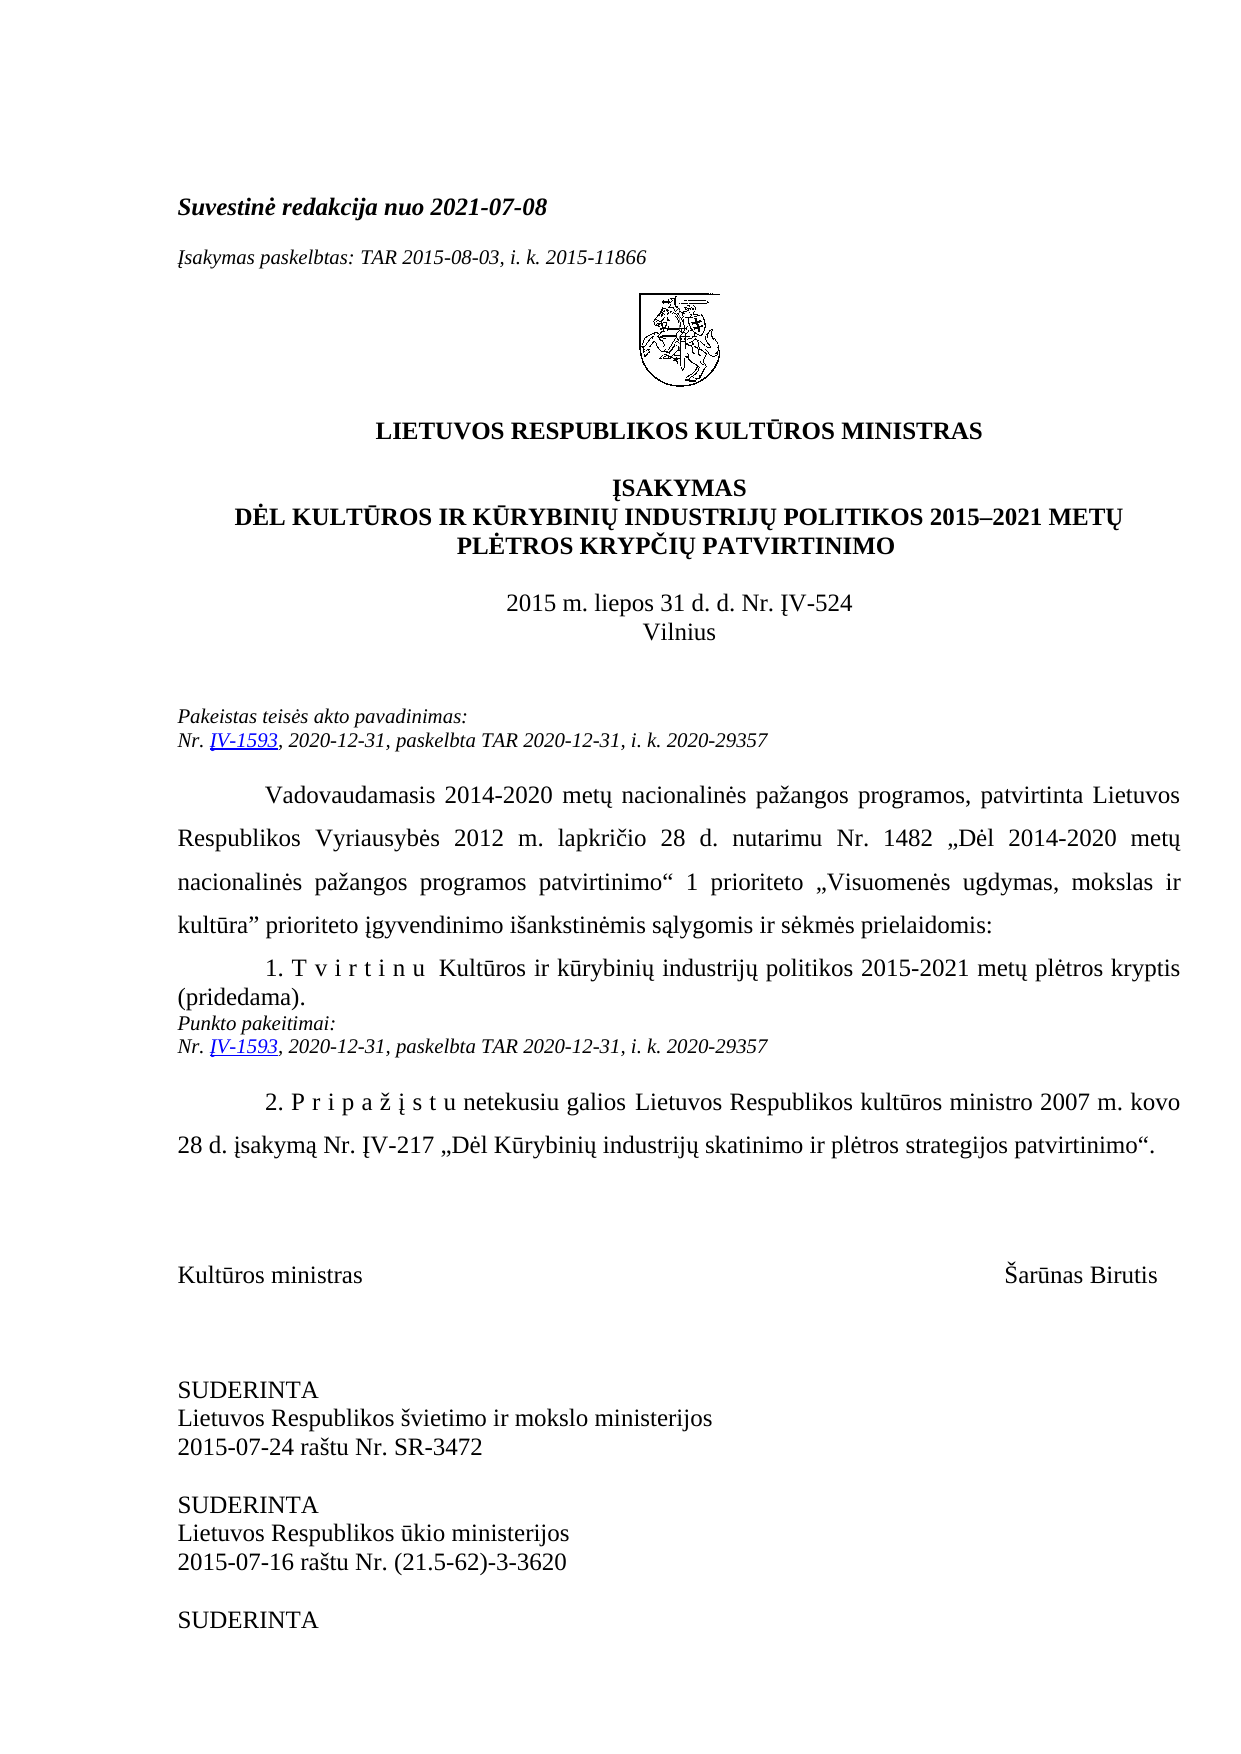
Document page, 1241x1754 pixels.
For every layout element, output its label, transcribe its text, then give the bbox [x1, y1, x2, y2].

text 2015 m. liepos 31 d. d. Nr. ĮV-524 [177, 588, 1181, 617]
text ĮSAKYMAS [177, 473, 1181, 502]
text Nr. ĮV-1593, 2020-12-31, paskelbta TAR 2020-12-31, i. k. 2020-29357 [177, 728, 1181, 752]
text Vilnius [177, 617, 1181, 646]
text 2015-07-16 raštu Nr. (21.5-62)-3-3620 [177, 1547, 1181, 1576]
text Kultūros ministras Šarūnas Birutis [177, 1260, 1181, 1288]
text Vadovaudamasis 2014-2020 metų nacionalinės pažangos programos, patvirtinta Lietuvos Respublikos Vyriausybės 2012 m. lapkričio 28 d. nutarimu Nr. 1482 „Dėl 2014-2020 metų nacionalinės pažangos programos patvirtinimo“ 1 prioriteto „Visuomenės ugdymas, mokslas ir kultūra” prioriteto įgyvendinimo išankstinėmis sąlygomis ir sėkmės prielaidomis: [177, 780, 1181, 938]
text Pakeistas teisės akto pavadinimas: [177, 703, 1181, 728]
text 2. P r i p a ž į s t u netekusiu galios Lietuvos Respublikos kultūros ministro 2007 m. kovo 28 d. įsakymą Nr. ĮV-217 „Dėl Kūrybinių industrijų skatinimo ir plėtros strategijos patvirtinimo“. [177, 1087, 1181, 1159]
text Įsakymas paskelbtas: TAR 2015-08-03, i. k. 2015-11866 [177, 245, 1181, 269]
text Lietuvos Respublikos švietimo ir mokslo ministerijos [177, 1403, 1181, 1432]
text 1. T virtinu Kultūros ir kūrybinių industrijų politikos 2015-2021 metų plėtros kryptis (pridedama). [177, 953, 1181, 1010]
text Suvestinė redakcija nuo 2021-07-08 [177, 192, 1181, 221]
text 2015-07-24 raštu Nr. SR-3472 [177, 1432, 1181, 1461]
text Punkto pakeitimai: [177, 1010, 1181, 1034]
text LIETUVOS RESPUBLIKOS KULTŪROS MINISTRAS [177, 416, 1181, 445]
text Nr. ĮV-1593, 2020-12-31, paskelbta TAR 2020-12-31, i. k. 2020-29357 [177, 1034, 1181, 1058]
text SUDERINTA [177, 1375, 1181, 1403]
text SUDERINTA [177, 1490, 1181, 1518]
text Lietuvos Respublikos ūkio ministerijos [177, 1518, 1181, 1547]
text DĖL KULTŪROS IR KŪRYBINIŲ INDUSTRIJŲ POLITIKOS 2015–2021 METŲ PLĖTROS KRYPČIŲ PATVIRTINIMO [177, 502, 1181, 560]
text SUDERINTA [177, 1605, 1181, 1633]
